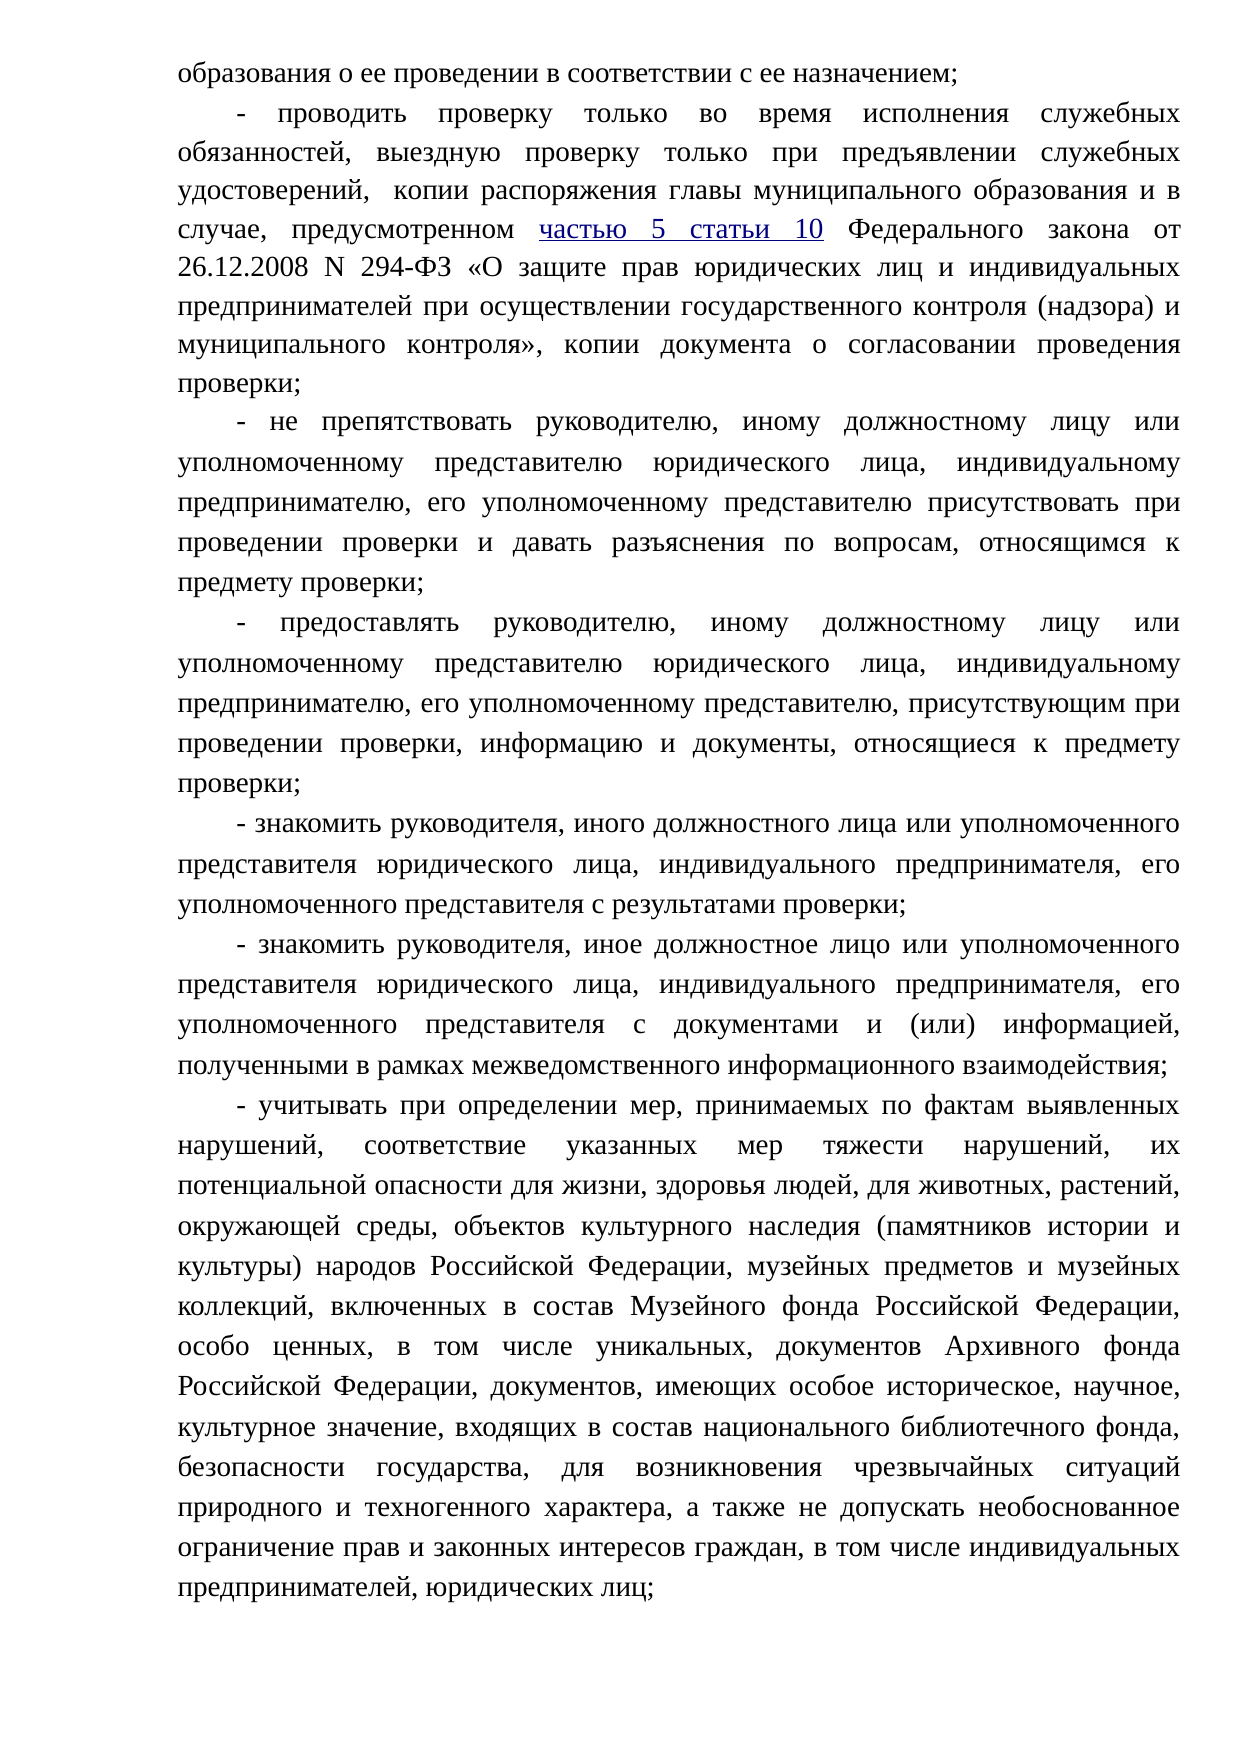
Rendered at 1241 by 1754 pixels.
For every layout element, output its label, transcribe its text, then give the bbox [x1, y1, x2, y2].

text - предоставлять руководителю, иному должностному лицу или уполномоченному представителю юридического лица, индивидуальному предпринимателю, его уполномоченному представителю, присутствующим при проведении проверки, информацию и документы, относящиеся к предмету проверки; [177, 604, 1181, 799]
text образования о ее проведении в соответствии с ее назначением; [177, 55, 1181, 88]
text - учитывать при определении мер, принимаемых по фактам выявленных нарушений, соответствие указанных мер тяжести нарушений, их потенциальной опасности для жизни, здоровья людей, для животных, растений, окружающей среды, объектов культурного наследия (памятников истории и культуры) народов Российской Федерации, музейных предметов и музейных коллекций, включенных в состав Музейного фонда Российской Федерации, особо ценных, в том числе уникальных, документов Архивного фонда Российской Федерации, документов, имеющих особое историческое, научное, культурное значение, входящих в состав национального библиотечного фонда, безопасности государства, для возникновения чрезвычайных ситуаций природного и техногенного характера, а также не допускать необоснованное ограничение прав и законных интересов граждан, в том числе индивидуальных предпринимателей, юридических лиц; [177, 1087, 1181, 1603]
text - не препятствовать руководителю, иному должностному лицу или уполномоченному представителю юридического лица, индивидуальному предпринимателю, его уполномоченному представителю присутствовать при проведении проверки и давать разъяснения по вопросам, относящимся к предмету проверки; [177, 403, 1181, 598]
text - проводить проверку только во время исполнения служебных обязанностей, выездную проверку только при предъявлении служебных удостоверений, копии распоряжения главы муниципального образования и в случае, предусмотренном частью 5 статьи 10 Федерального закона от 26.12.2008 N 294-ФЗ «О защите прав юридических лиц и индивидуальных предпринимателей при осуществлении государственного контроля (надзора) и муниципального контроля», копии документа о согласовании проведения проверки; [177, 95, 1181, 398]
text - знакомить руководителя, иного должностного лица или уполномоченного представителя юридического лица, индивидуального предпринимателя, его уполномоченного представителя с результатами проверки; [177, 806, 1181, 919]
text - знакомить руководителя, иное должностное лицо или уполномоченного представителя юридического лица, индивидуального предпринимателя, его уполномоченного представителя с документами и (или) информацией, полученными в рамках межведомственного информационного взаимодействия; [177, 926, 1181, 1080]
